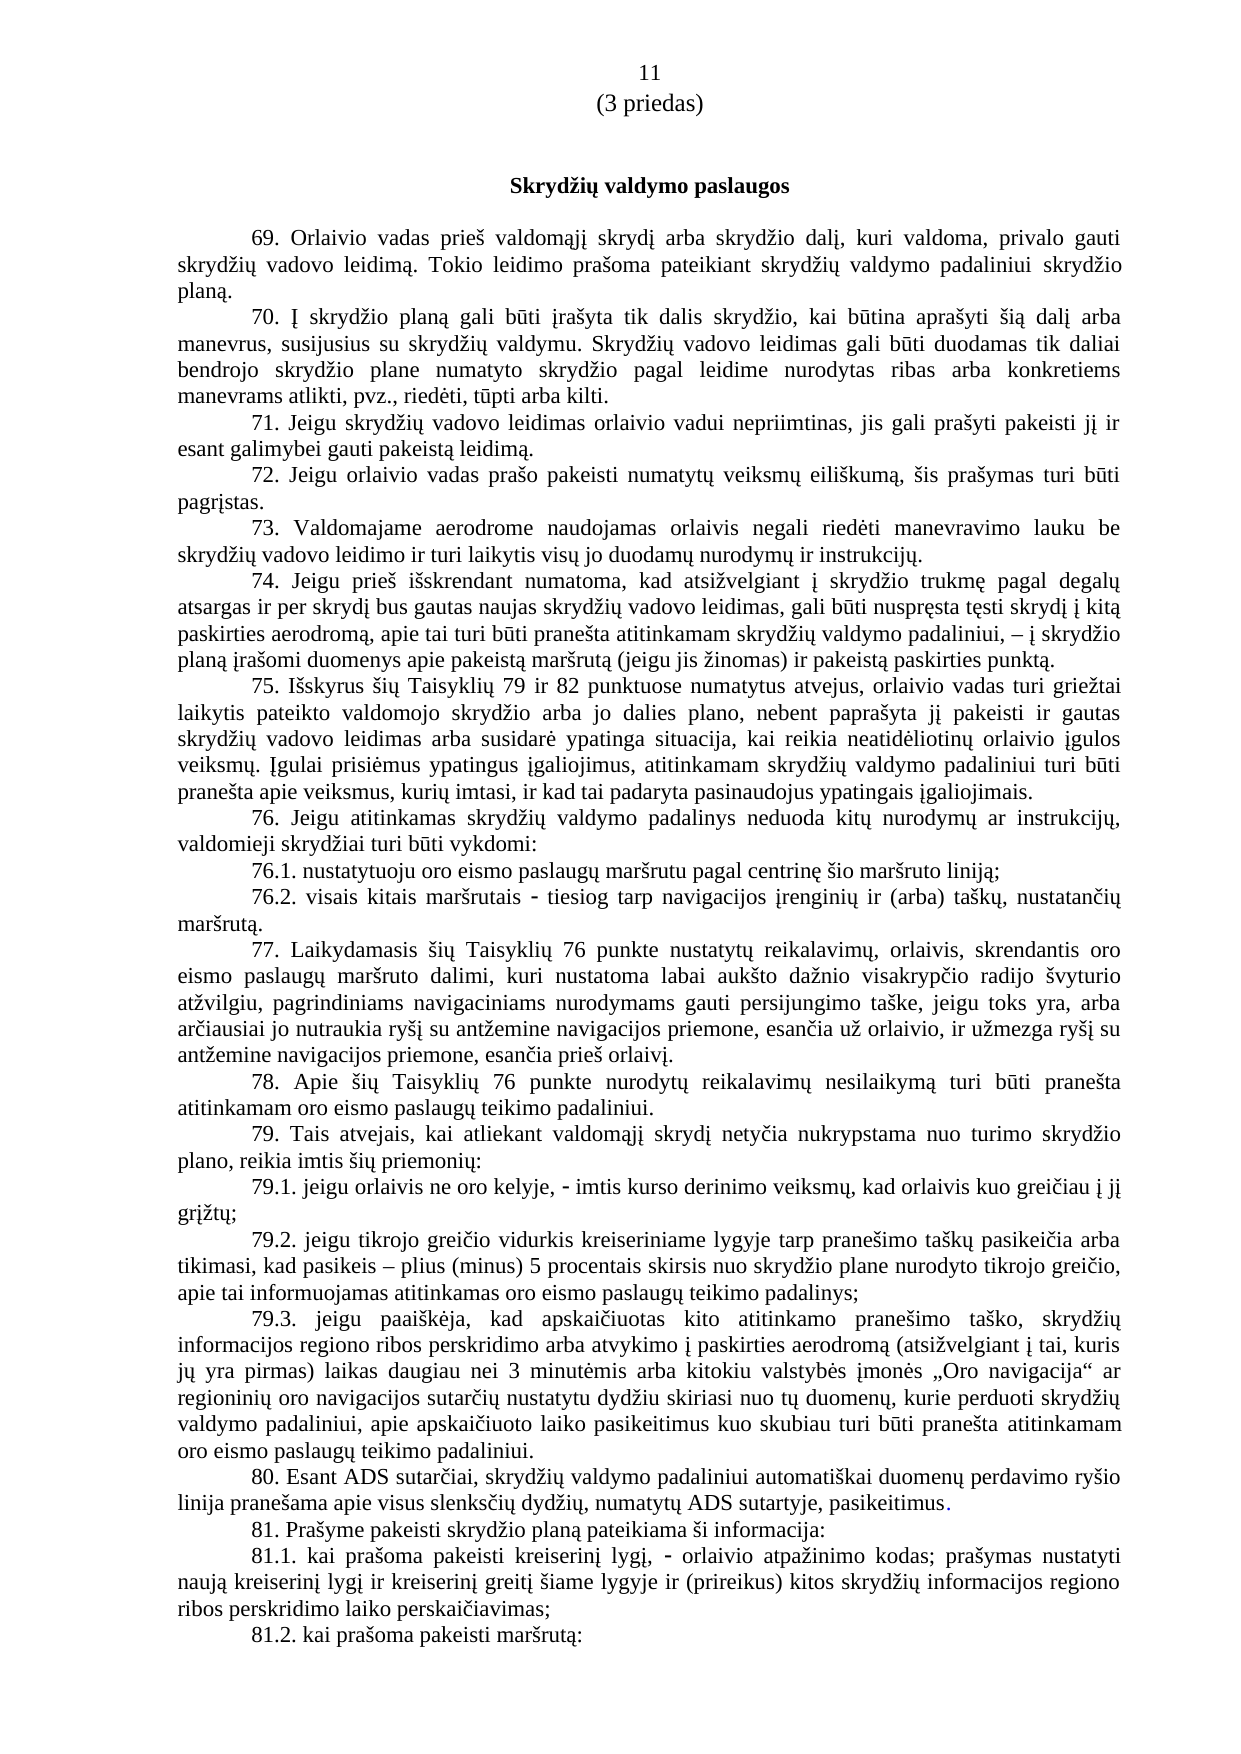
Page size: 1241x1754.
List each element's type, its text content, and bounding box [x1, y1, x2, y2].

text 78. Apie šių Taisyklių 76 punkte nurodytų reikalavimų nesilaikymą turi būti pranešta atitinkamam oro eismo paslaugų teikimo padaliniui. [177, 1068, 1122, 1120]
text 73. Valdomajame aerodrome naudojamas orlaivis negali riedėti manevravimo lauku be skrydžių vadovo leidimo ir turi laikytis visų jo duodamų nurodymų ir instrukcijų. [177, 514, 1122, 567]
text 80. Esant ADS sutarčiai, skrydžių valdymo padaliniui automatiškai duomenų perdavimo ryšio linija pranešama apie visus slenksčių dydžių, numatytų ADS sutartyje, pasikeitimus. [177, 1463, 1122, 1516]
text 72. Jeigu orlaivio vadas prašo pakeisti numatytų veiksmų eiliškumą, šis prašymas turi būti pagrįstas. [177, 462, 1122, 514]
text 77. Laikydamasis šių Taisyklių 76 punkte nustatytų reikalavimų, orlaivis, skrendantis oro eismo paslaugų maršruto dalimi, kuri nustatoma labai aukšto dažnio visakrypčio radijo švyturio atžvilgiu, pagrindiniams navigaciniams nurodymams gauti persijungimo taške, jeigu toks yra, arba arčiausiai jo nutraukia ryšį su antžemine navigacijos priemone, esančia už orlaivio, ir užmezga ryšį su antžemine navigacijos priemone, esančia prieš orlaivį. [177, 936, 1122, 1068]
subtitle Skrydžių valdymo paslaugos [177, 172, 1122, 198]
text 81.1. kai prašoma pakeisti kreiserinį lygį,  orlaivio atpažinimo kodas; prašymas nustatyti naują kreiserinį lygį ir kreiserinį greitį šiame lygyje ir (prireikus) kitos skrydžių informacijos regiono ribos perskridimo laiko perskaičiavimas; [177, 1542, 1122, 1621]
text 69. Orlaivio vadas prieš valdomąjį skrydį arba skrydžio dalį, kuri valdoma, privalo gauti skrydžių vadovo leidimą. Tokio leidimo prašoma pateikiant skrydžių valdymo padaliniui skrydžio planą. [177, 224, 1122, 303]
text 74. Jeigu prieš išskrendant numatoma, kad atsižvelgiant į skrydžio trukmę pagal degalų atsargas ir per skrydį bus gautas naujas skrydžių vadovo leidimas, gali būti nuspręsta tęsti skrydį į kitą paskirties aerodromą, apie tai turi būti pranešta atitinkamam skrydžių valdymo padaliniui, – į skrydžio planą įrašomi duomenys apie pakeistą maršrutą (jeigu jis žinomas) ir pakeistą paskirties punktą. [177, 567, 1122, 672]
text 79. Tais atvejais, kai atliekant valdomąjį skrydį netyčia nukrypstama nuo turimo skrydžio plano, reikia imtis šių priemonių: [177, 1120, 1122, 1173]
text 79.1. jeigu orlaivis ne oro kelyje,  imtis kurso derinimo veiksmų, kad orlaivis kuo greičiau į jį grįžtų; [177, 1173, 1122, 1226]
text 75. Išskyrus šių Taisyklių 79 ir 82 punktuose numatytus atvejus, orlaivio vadas turi griežtai laikytis pateikto valdomojo skrydžio arba jo dalies plano, nebent paprašyta jį pakeisti ir gautas skrydžių vadovo leidimas arba susidarė ypatinga situacija, kai reikia neatidėliotinų orlaivio įgulos veiksmų. Įgulai prisiėmus ypatingus įgaliojimus, atitinkamam skrydžių valdymo padaliniui turi būti pranešta apie veiksmus, kurių imtasi, ir kad tai padaryta pasinaudojus ypatingais įgaliojimais. [177, 672, 1122, 804]
text 76.2. visais kitais maršrutais  tiesiog tarp navigacijos įrenginių ir (arba) taškų, nustatančių maršrutą. [177, 883, 1122, 936]
text 79.3. jeigu paaiškėja, kad apskaičiuotas kito atitinkamo pranešimo taško, skrydžių informacijos regiono ribos perskridimo arba atvykimo į paskirties aerodromą (atsižvelgiant į tai, kuris jų yra pirmas) laikas daugiau nei 3 minutėmis arba kitokiu valstybės įmonės „Oro navigacija“ ar regioninių oro navigacijos sutarčių nustatytu dydžiu skiriasi nuo tų duomenų, kurie perduoti skrydžių valdymo padaliniui, apie apskaičiuoto laiko pasikeitimus kuo skubiau turi būti pranešta atitinkamam oro eismo paslaugų teikimo padaliniui. [177, 1305, 1122, 1463]
text 79.2. jeigu tikrojo greičio vidurkis kreiseriniame lygyje tarp pranešimo taškų pasikeičia arba tikimasi, kad pasikeis – plius (minus) 5 procentais skirsis nuo skrydžio plane nurodyto tikrojo greičio, apie tai informuojamas atitinkamas oro eismo paslaugų teikimo padalinys; [177, 1226, 1122, 1305]
text 71. Jeigu skrydžių vadovo leidimas orlaivio vadui nepriimtinas, jis gali prašyti pakeisti jį ir esant galimybei gauti pakeistą leidimą. [177, 409, 1122, 462]
text 76.1. nustatytuoju oro eismo paslaugų maršrutu pagal centrinę šio maršruto liniją; [177, 857, 1122, 883]
text 70. Į skrydžio planą gali būti įrašyta tik dalis skrydžio, kai būtina aprašyti šią dalį arba manevrus, susijusius su skrydžių valdymu. Skrydžių vadovo leidimas gali būti duodamas tik daliai bendrojo skrydžio plane numatyto skrydžio pagal leidime nurodytas ribas arba konkretiems manevrams atlikti, pvz., riedėti, tūpti arba kilti. [177, 303, 1122, 409]
text 81.2. kai prašoma pakeisti maršrutą: [177, 1621, 1122, 1647]
text 76. Jeigu atitinkamas skrydžių valdymo padalinys neduoda kitų nurodymų ar instrukcijų, valdomieji skrydžiai turi būti vykdomi: [177, 804, 1122, 857]
text 81. Prašyme pakeisti skrydžio planą pateikiama ši informacija: [177, 1516, 1122, 1542]
